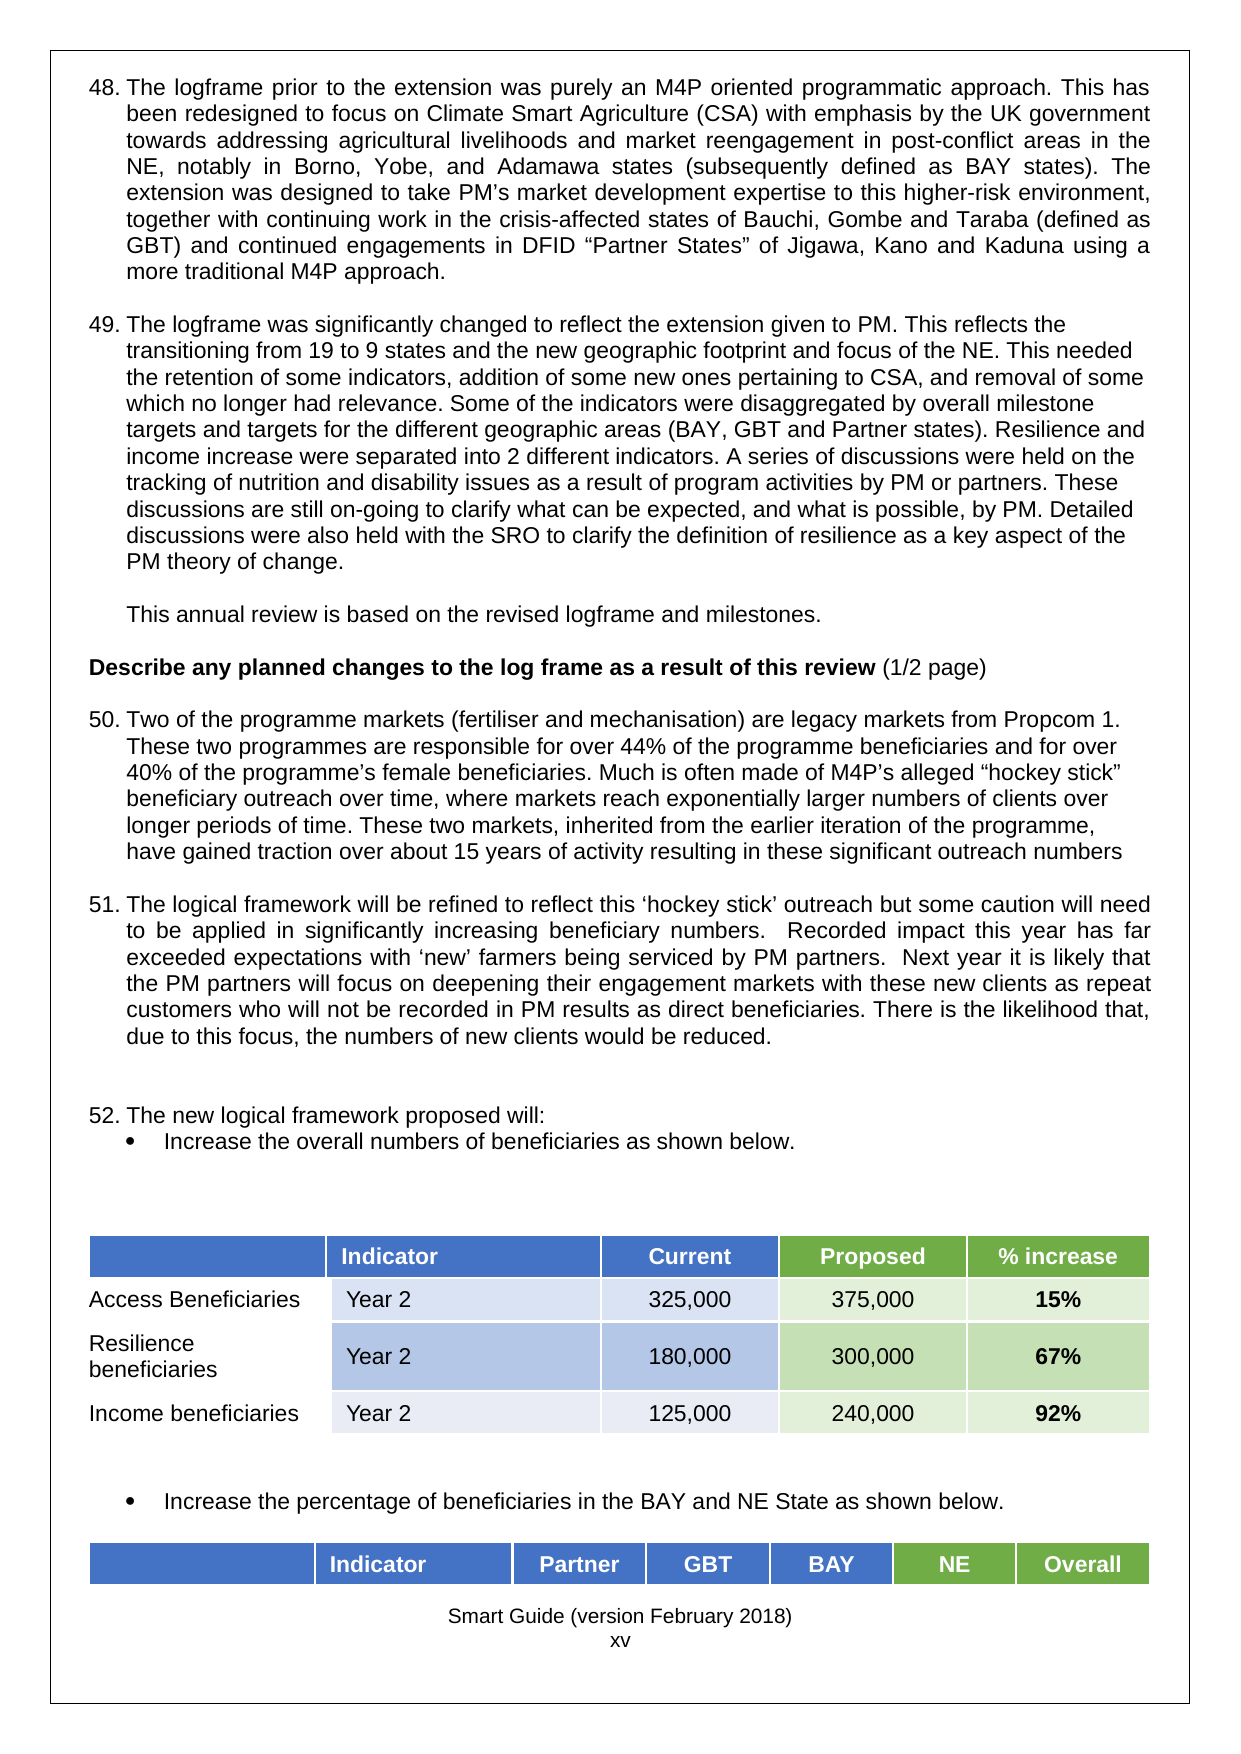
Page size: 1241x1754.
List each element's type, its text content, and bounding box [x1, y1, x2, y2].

table_cell 240,000 [780, 1392, 966, 1433]
table_cell 300,000 [780, 1323, 966, 1390]
table_cell Income beneficiaries [89, 1390, 326, 1433]
table_header Proposed [780, 1236, 966, 1277]
table_header Indicator [327, 1236, 600, 1277]
table_cell 375,000 [780, 1279, 966, 1320]
list The logframe prior to the extension was purely an M4P oriented programmatic approach. This has been redesigned to focus on Climate Smart Agriculture (CSA) with emphasis by the UK government towards addressing agricultural livelihoods and market reengagement in post-conflict areas in the NE, notably in Borno, Yobe, and Adamawa states (subsequently defined as BAY states). The extension was designed to take PM’s market development expertise to this higher-risk environment, together with continuing work in the crisis-affected states of Bauchi, Gombe and Taraba (defined as GBT) and continued engagements in DFID “Partner States” of Jigawa, Kano and Kaduna using a more traditional M4P approach. [89, 74, 1152, 285]
table_cell 15% [968, 1279, 1149, 1320]
table_cell [326, 1279, 330, 1433]
text This annual review is based on the revised logframe and milestones. [89, 601, 1152, 627]
table_cell Access Beneficiaries [89, 1277, 326, 1320]
list Increase the percentage of beneficiaries in the BAY and NE State as shown below. [126, 1488, 1152, 1515]
table_header NE [894, 1543, 1015, 1584]
table_header BAY [771, 1543, 892, 1584]
list The new logical framework proposed will: [89, 1102, 1152, 1128]
table_cell Year 2 [332, 1279, 600, 1320]
table_header GBT [647, 1543, 769, 1584]
list The logframe was significantly changed to reflect the extension given to PM. This reflects the transitioning from 19 to 9 states and the new geographic footprint and focus of the NE. This needed the retention of some indicators, addition of some new ones pertaining to CSA, and removal of some which no longer had relevance. Some of the indicators were disaggregated by overall milestone targets and targets for the different geographic areas (BAY, GBT and Partner states). Resilience and income increase were separated into 2 different indicators. A series of discussions were held on the tracking of nutrition and disability issues as a result of program activities by PM or partners. These discussions are still on-going to clarify what can be expected, and what is possible, by PM. Detailed discussions were also held with the SRO to clarify the definition of resilience as a key aspect of the PM theory of change. [89, 311, 1152, 574]
table_cell 325,000 [602, 1279, 778, 1320]
table_cell 92% [968, 1392, 1149, 1433]
table_header % increase [968, 1236, 1149, 1277]
table_cell 180,000 [602, 1323, 778, 1390]
list The logical framework will be refined to reflect this ‘hockey stick’ outreach but some caution will need to be applied in significantly increasing beneficiary numbers. Recorded impact this year has far exceeded expectations with ‘new’ farmers being serviced by PM partners. Next year it is likely that the PM partners will focus on deepening their engagement markets with these new clients as repeat customers who will not be recorded in PM results as direct beneficiaries. There is the likelihood that, due to this focus, the numbers of new clients would be reduced. [89, 891, 1152, 1049]
list Two of the programme markets (fertiliser and mechanisation) are legacy markets from Propcom 1. These two programmes are responsible for over 44% of the programme beneficiaries and for over 40% of the programme’s female beneficiaries. Much is often made of M4P’s alleged “hockey stick” beneficiary outreach over time, where markets reach exponentially larger numbers of clients over longer periods of time. These two markets, inherited from the earlier iteration of the programme, have gained traction over about 15 years of activity resulting in these significant outreach numbers [89, 706, 1152, 864]
table_header [90, 1543, 314, 1584]
table_header Indicator [316, 1543, 511, 1584]
list Increase the overall numbers of beneficiaries as shown below. [126, 1128, 1152, 1154]
table_cell 67% [968, 1323, 1149, 1390]
table_cell Year 2 [332, 1392, 600, 1433]
table_header Current [602, 1236, 778, 1277]
table_cell Resilience beneficiaries [89, 1320, 326, 1390]
text Describe any planned changes to the log frame as a result of this review (1/2 page) [89, 654, 1152, 680]
table_cell Year 2 [332, 1323, 600, 1390]
table_header Partner [514, 1543, 645, 1584]
table_header [90, 1236, 325, 1277]
table_cell 125,000 [602, 1392, 778, 1433]
table_header Overall [1017, 1543, 1149, 1584]
